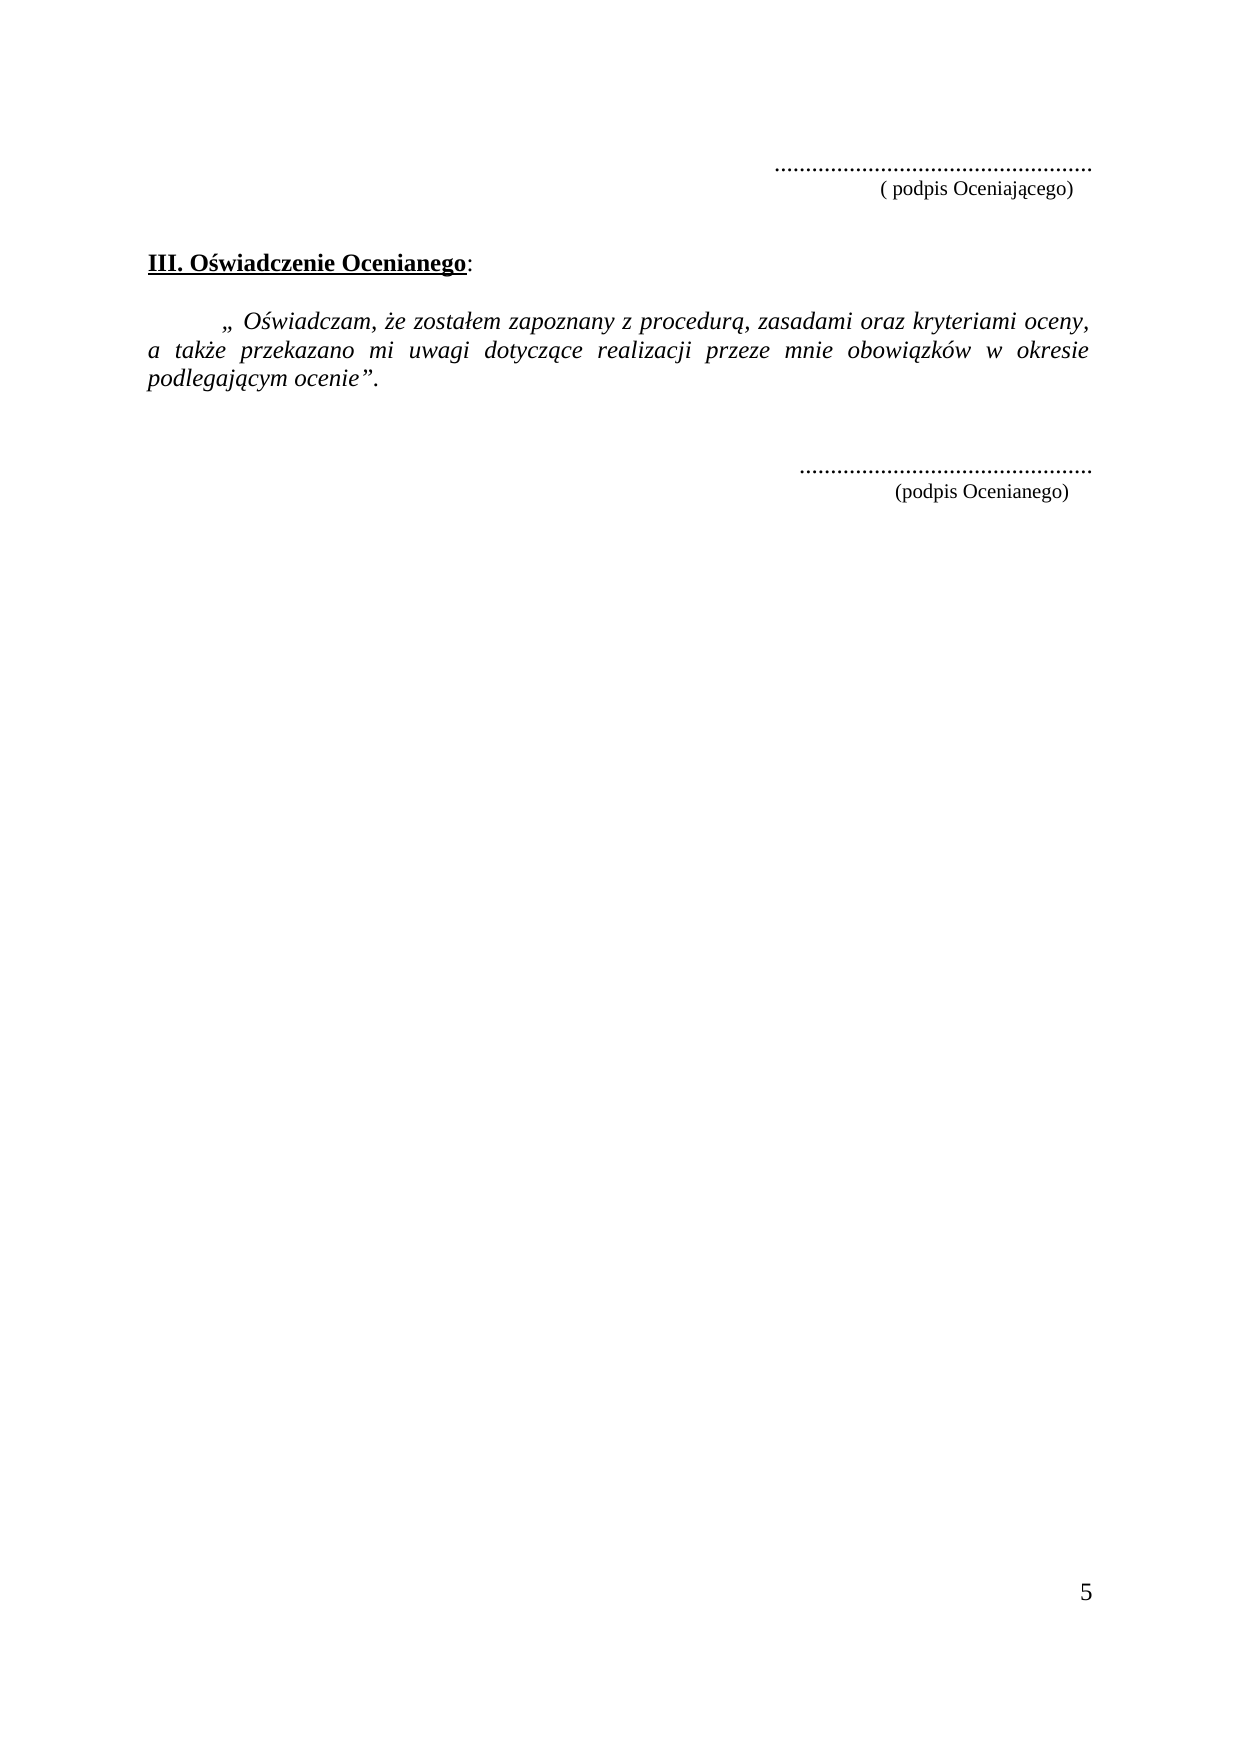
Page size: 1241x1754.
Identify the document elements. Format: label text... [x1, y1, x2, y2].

text „ Oświadczam, że zostałem zapoznany z procedurą, zasadami oraz kryteriami oceny, a także przekazano mi uwagi dotyczące realizacji przeze mnie obowiązków w okresie podlegającym ocenie”. [148, 306, 1092, 392]
text III. Oświadczenie Ocenianego: [148, 248, 1092, 277]
text ( podpis Oceniającego) [148, 176, 1092, 200]
text (podpis Ocenianego) [148, 478, 1092, 503]
text ............................................... [148, 450, 1092, 478]
text ................................................... [148, 148, 1092, 176]
